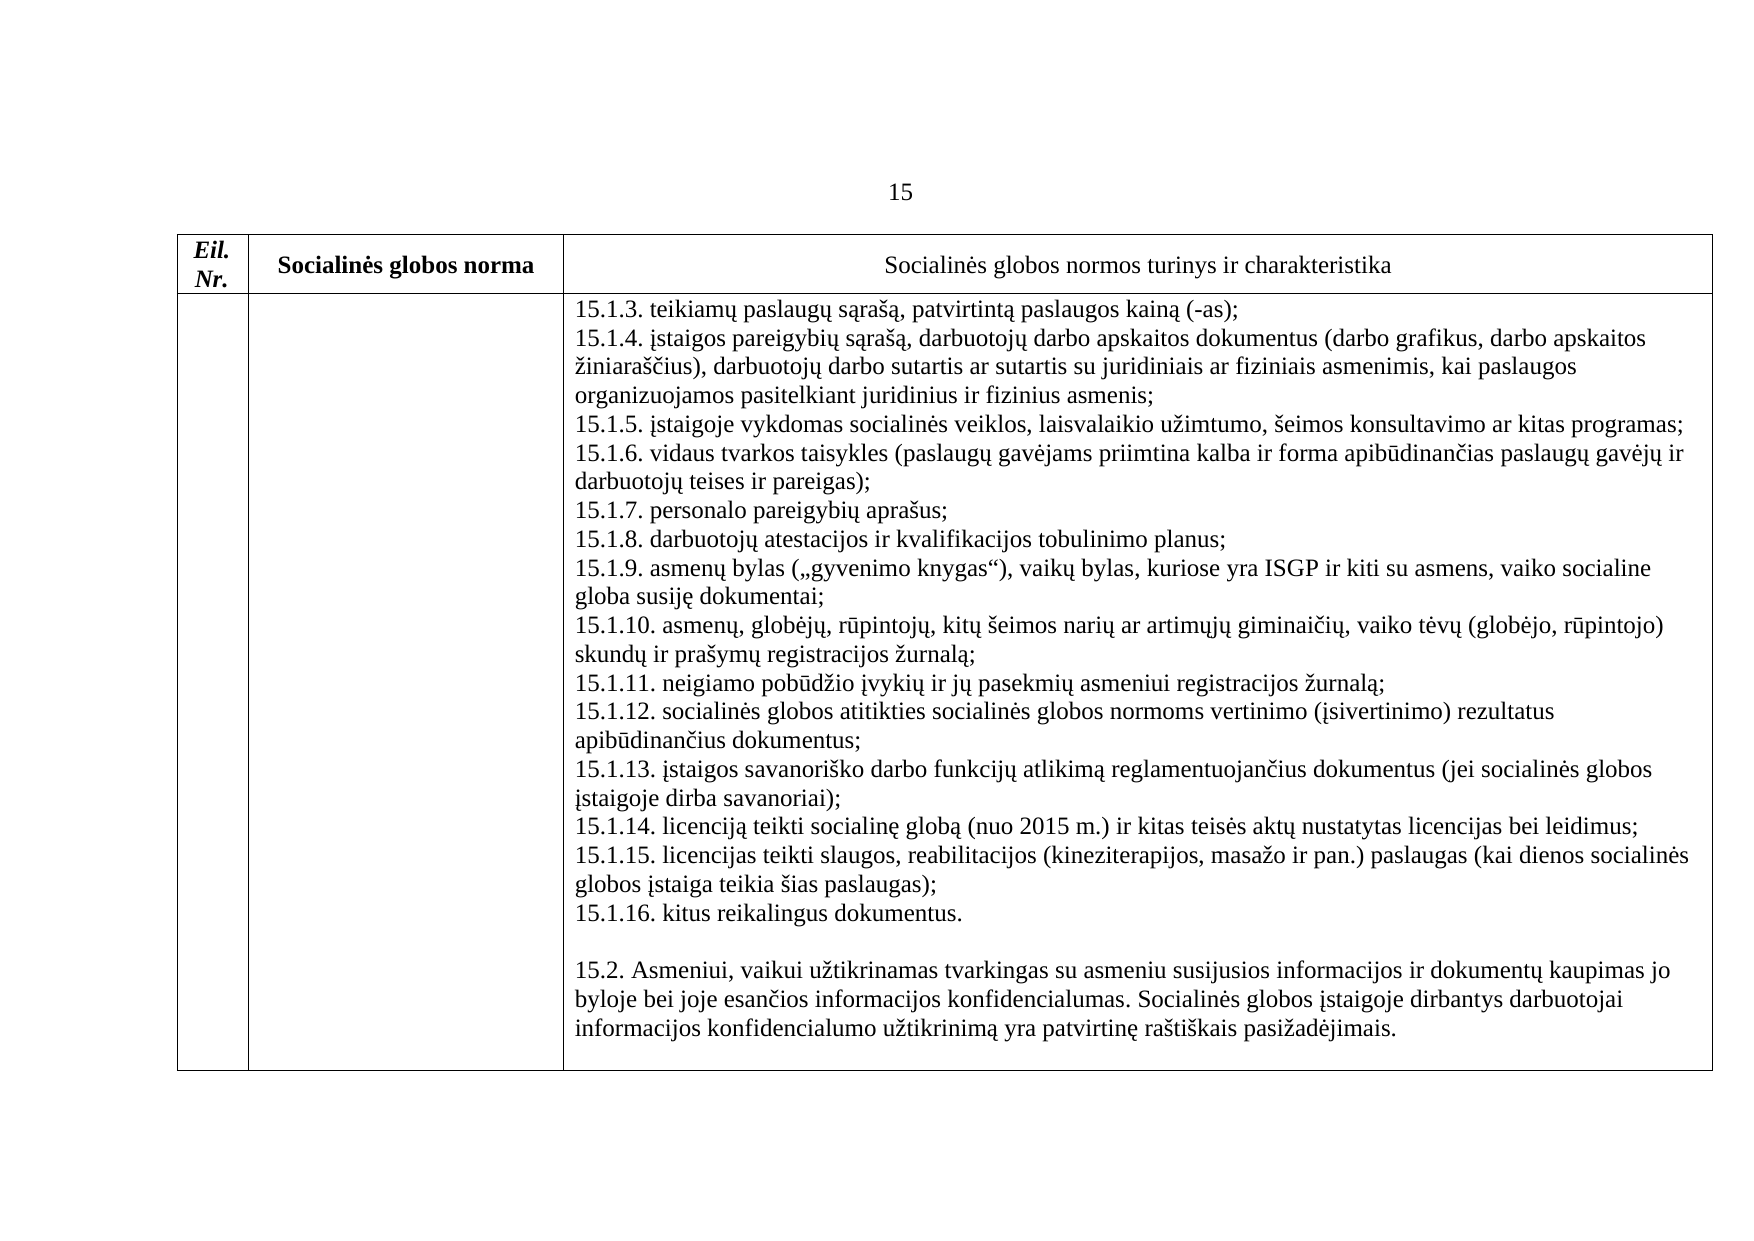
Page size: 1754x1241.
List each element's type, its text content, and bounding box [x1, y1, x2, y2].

table_header Socialinės globos normos turinys ir charakteristika [564, 235, 1712, 293]
table_cell [249, 294, 563, 1070]
table_cell [178, 294, 248, 1070]
table_cell 15.1.3. teikiamų paslaugų sąrašą, patvirtintą paslaugos kainą (-as); 15.1.4. įstaigos pareigybių sąrašą, darbuotojų darbo apskaitos dokumentus (darbo grafikus, darbo apskaitos žiniaraščius), darbuotojų darbo sutartis ar sutartis su juridiniais ar fiziniais asmenimis, kai paslaugos organizuojamos pasitelkiant juridinius ir fizinius asmenis; 15.1.5. įstaigoje vykdomas socialinės veiklos, laisvalaikio užimtumo, šeimos konsultavimo ar kitas programas; 15.1.6. vidaus tvarkos taisykles (paslaugų gavėjams priimtina kalba ir forma apibūdinančias paslaugų gavėjų ir darbuotojų teises ir pareigas); 15.1.7. personalo pareigybių aprašus; 15.1.8. darbuotojų atestacijos ir kvalifikacijos tobulinimo planus; 15.1.9. asmenų bylas („gyvenimo knygas“), vaikų bylas, kuriose yra ISGP ir kiti su asmens, vaiko socialine globa susiję dokumentai; 15.1.10. asmenų, globėjų, rūpintojų, kitų šeimos narių ar artimųjų giminaičių, vaiko tėvų (globėjo, rūpintojo) skundų ir prašymų registracijos žurnalą; 15.1.11. neigiamo pobūdžio įvykių ir jų pasekmių asmeniui registracijos žurnalą; 15.1.12. socialinės globos atitikties socialinės globos normoms vertinimo (įsivertinimo) rezultatus apibūdinančius dokumentus; 15.1.13. įstaigos savanoriško darbo funkcijų atlikimą reglamentuojančius dokumentus (jei socialinės globos įstaigoje dirba savanoriai); 15.1.14. licenciją teikti socialinę globą (nuo 2015 m.) ir kitas teisės aktų nustatytas licencijas bei leidimus; 15.1.15. licencijas teikti slaugos, reabilitacijos (kineziterapijos, masažo ir pan.) paslaugas (kai dienos socialinės globos įstaiga teikia šias paslaugas); 15.1.16. kitus reikalingus dokumentus. 15.2. Asmeniui, vaikui užtikrinamas tvarkingas su asmeniu susijusios informacijos ir dokumentų kaupimas jo byloje bei joje esančios informacijos konfidencialumas. Socialinės globos įstaigoje dirbantys darbuotojai informacijos konfidencialumo užtikrinimą yra patvirtinę raštiškais pasižadėjimais. [564, 294, 1712, 1070]
table_header Eil. Nr. [178, 235, 248, 293]
table_header Socialinės globos norma [249, 235, 563, 293]
